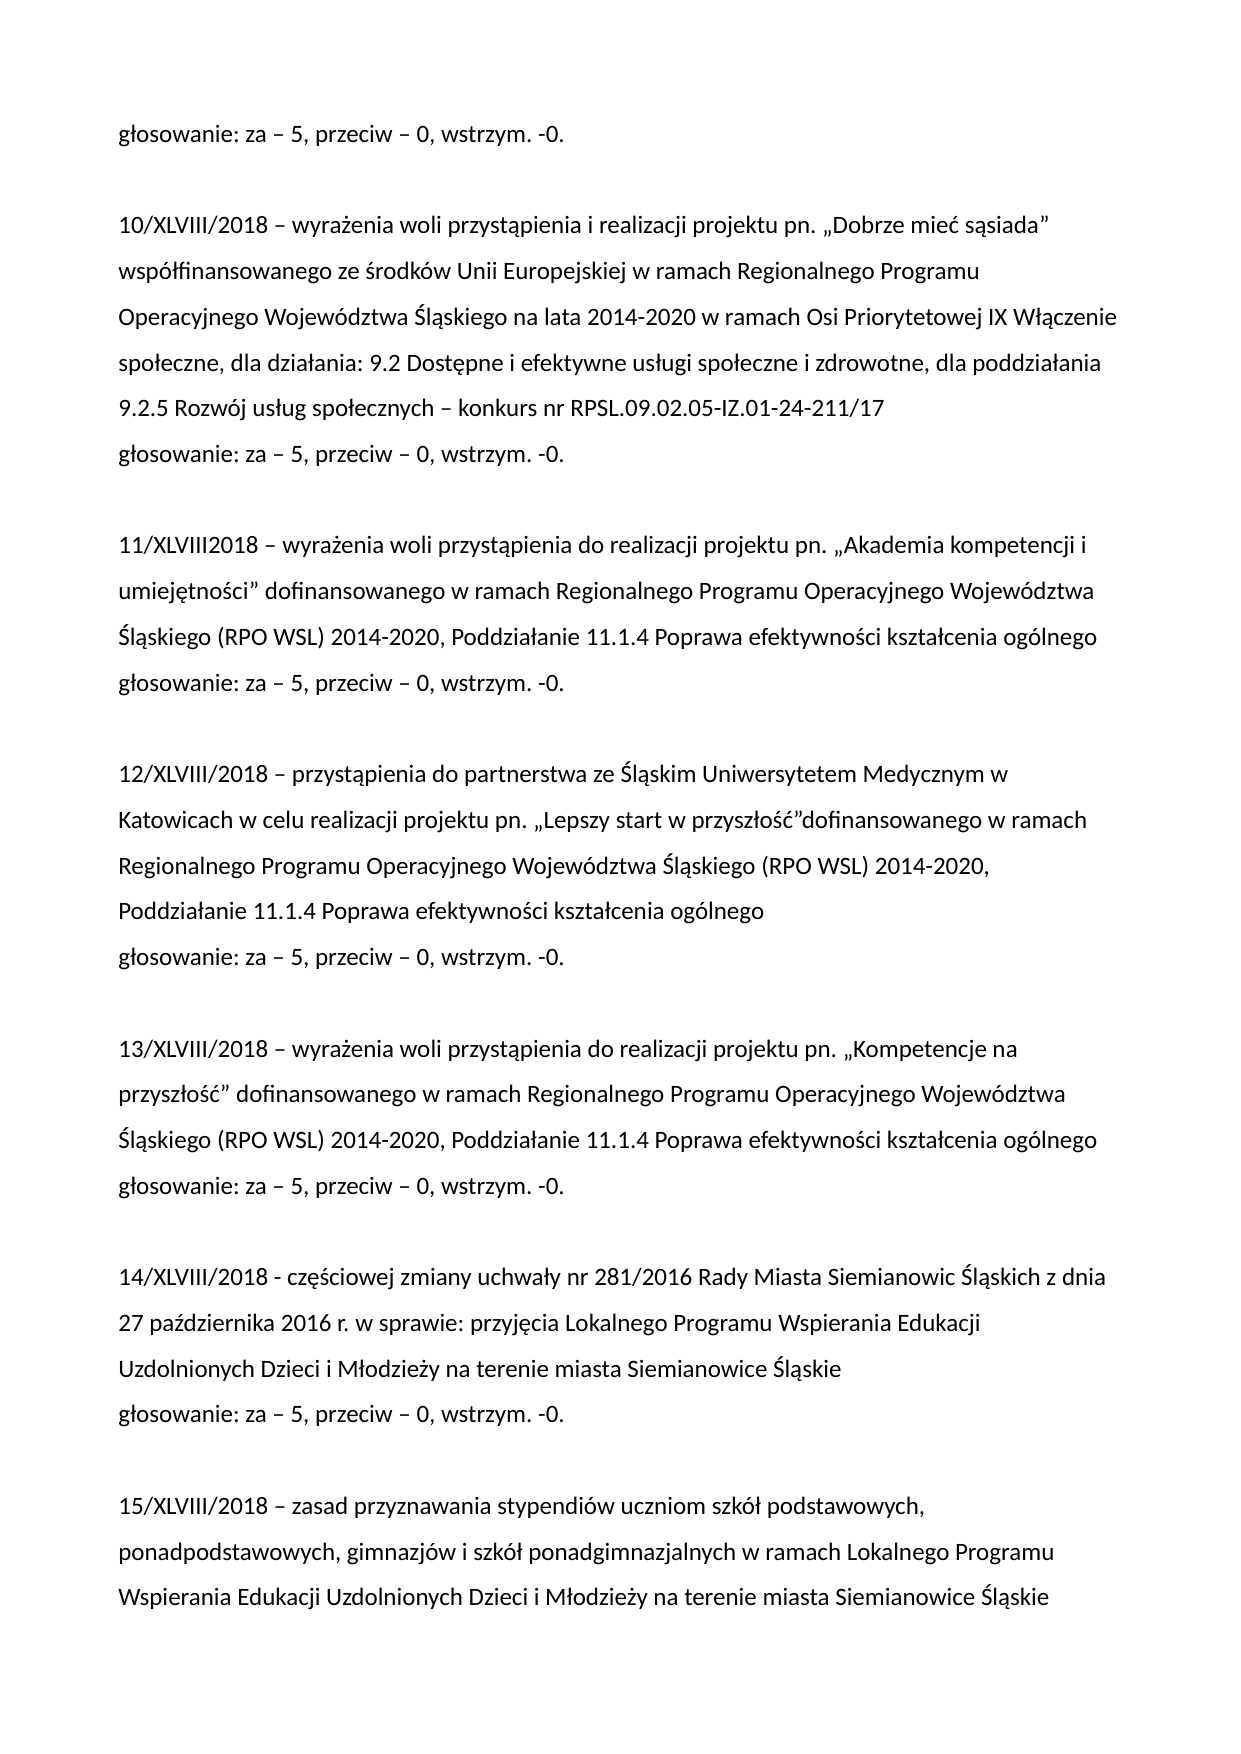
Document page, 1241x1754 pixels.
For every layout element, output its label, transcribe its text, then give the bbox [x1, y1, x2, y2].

text 11/XLVIII2018 – wyrażenia woli przystąpienia do realizacji projektu pn. „Akademia kompetencji i umiejętności” dofinansowanego w ramach Regionalnego Programu Operacyjnego Województwa Śląskiego (RPO WSL) 2014-2020, Poddziałanie 11.1.4 Poprawa efektywności kształcenia ogólnego [118, 530, 1122, 652]
text głosowanie: za – 5, przeciw – 0, wstrzym. -0. [118, 941, 1122, 972]
text 10/XLVIII/2018 – wyrażenia woli przystąpienia i realizacji projektu pn. „Dobrze mieć sąsiada” współfinansowanego ze środków Unii Europejskiej w ramach Regionalnego Programu Operacyjnego Województwa Śląskiego na lata 2014-2020 w ramach Osi Priorytetowej IX Włączenie społeczne, dla działania: 9.2 Dostępne i efektywne usługi społeczne i zdrowotne, dla poddziałania 9.2.5 Rozwój usług społecznych – konkurs nr RPSL.09.02.05-IZ.01-24-211/17 [118, 209, 1122, 423]
text głosowanie: za – 5, przeciw – 0, wstrzym. -0. [118, 1398, 1122, 1429]
text 14/XLVIII/2018 - częściowej zmiany uchwały nr 281/2016 Rady Miasta Siemianowic Śląskich z dnia 27 października 2016 r. w sprawie: przyjęcia Lokalnego Programu Wspierania Edukacji Uzdolnionych Dzieci i Młodzieży na terenie miasta Siemianowice Śląskie [118, 1261, 1122, 1383]
text głosowanie: za – 5, przeciw – 0, wstrzym. -0. [118, 438, 1122, 469]
text 15/XLVIII/2018 – zasad przyznawania stypendiów uczniom szkół podstawowych, ponadpodstawowych, gimnazjów i szkół ponadgimnazjalnych w ramach Lokalnego Programu Wspierania Edukacji Uzdolnionych Dzieci i Młodzieży na terenie miasta Siemianowice Śląskie [118, 1490, 1122, 1612]
text głosowanie: za – 5, przeciw – 0, wstrzym. -0. [118, 118, 1122, 149]
text głosowanie: za – 5, przeciw – 0, wstrzym. -0. [118, 667, 1122, 697]
text 12/XLVIII/2018 – przystąpienia do partnerstwa ze Śląskim Uniwersytetem Medycznym w Katowicach w celu realizacji projektu pn. „Lepszy start w przyszłość”dofinansowanego w ramach Regionalnego Programu Operacyjnego Województwa Śląskiego (RPO WSL) 2014-2020, Poddziałanie 11.1.4 Poprawa efektywności kształcenia ogólnego [118, 758, 1122, 926]
text głosowanie: za – 5, przeciw – 0, wstrzym. -0. [118, 1170, 1122, 1200]
text 13/XLVIII/2018 – wyrażenia woli przystąpienia do realizacji projektu pn. „Kompetencje na przyszłość” dofinansowanego w ramach Regionalnego Programu Operacyjnego Województwa Śląskiego (RPO WSL) 2014-2020, Poddziałanie 11.1.4 Poprawa efektywności kształcenia ogólnego [118, 1033, 1122, 1155]
